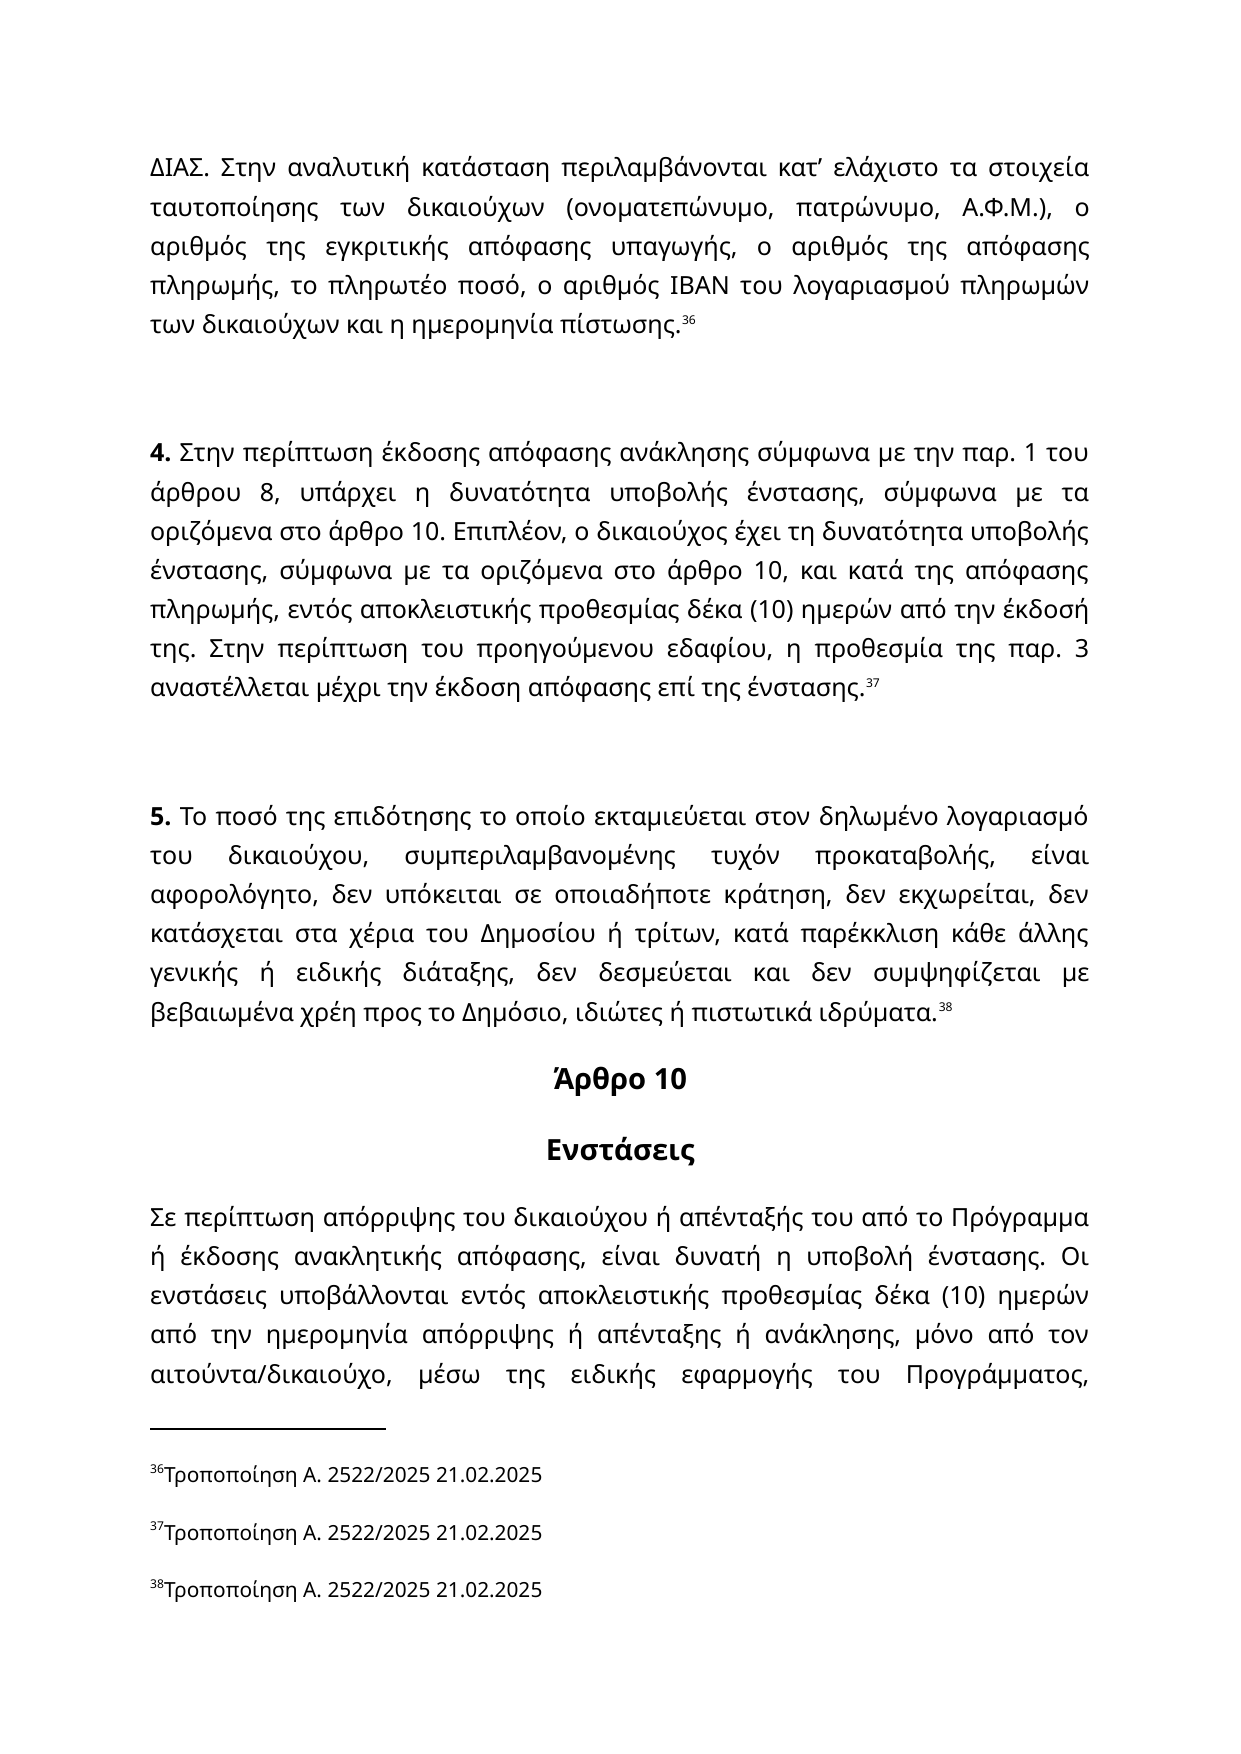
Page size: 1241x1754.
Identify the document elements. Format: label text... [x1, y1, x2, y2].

text Τροποποίηση A. 2522/2025 21.02.2025 [150, 1518, 1090, 1546]
subtitle Άρθρο 10 [150, 1058, 1090, 1098]
subtitle Ενστάσεις [150, 1129, 1090, 1169]
text Τροποποίηση A. 2522/2025 21.02.2025 [150, 1576, 1090, 1604]
text Σε περίπτωση απόρριψης του δικαιούχου ή απένταξής του από το Πρόγραμμα ή έκδοσης ανακλητικής απόφασης, είναι δυνατή η υποβολή ένστασης. Οι ενστάσεις υποβάλλονται εντός αποκλειστικής προθεσμίας δέκα (10) ημερών από την ημερομηνία απόρριψης ή απένταξης ή ανάκλησης, μόνο από τον αιτούντα/δικαιούχο, μέσω της ειδικής εφαρμογής του Προγράμματος, [150, 1199, 1090, 1390]
text 5. Το ποσό της επιδότησης το οποίο εκταμιεύεται στον δηλωμένο λογαριασμό του δικαιούχου, συμπεριλαμβανομένης τυχόν προκαταβολής, είναι αφορολόγητο, δεν υπόκειται σε οποιαδήποτε κράτηση, δεν εκχωρείται, δεν κατάσχεται στα χέρια του Δημοσίου ή τρίτων, κατά παρέκκλιση κάθε άλλης γενικής ή ειδικής διάταξης, δεν δεσμεύεται και δεν συμψηφίζεται με βεβαιωμένα χρέη προς το Δημόσιο, ιδιώτες ή πιστωτικά ιδρύματα. [150, 798, 1090, 1028]
text Τροποποίηση A. 2522/2025 21.02.2025 [150, 1460, 1090, 1489]
text ΔΙΑΣ. Στην αναλυτική κατάσταση περιλαμβάνονται κατ’ ελάχιστο τα στοιχεία ταυτοποίησης των δικαιούχων (ονοματεπώνυμο, πατρώνυμο, Α.Φ.Μ.), ο αριθμός της εγκριτικής απόφασης υπαγωγής, ο αριθμός της απόφασης πληρωμής, το πληρωτέο ποσό, ο αριθμός ΙΒΑΝ του λογαριασμού πληρωμών των δικαιούχων και η ημερομηνία πίστωσης. [150, 150, 1090, 341]
text 4. Στην περίπτωση έκδοσης απόφασης ανάκλησης σύμφωνα με την παρ. 1 του άρθρου 8, υπάρχει η δυνατότητα υποβολής ένστασης, σύμφωνα με τα οριζόμενα στο άρθρο 10. Επιπλέον, ο δικαιούχος έχει τη δυνατότητα υποβολής ένστασης, σύμφωνα με τα οριζόμενα στο άρθρο 10, και κατά της απόφασης πληρωμής, εντός αποκλειστικής προθεσμίας δέκα (10) ημερών από την έκδοσή της. Στην περίπτωση του προηγούμενου εδαφίου, η προθεσμία της παρ. 3 αναστέλλεται μέχρι την έκδοση απόφασης επί της ένστασης. [150, 435, 1090, 704]
